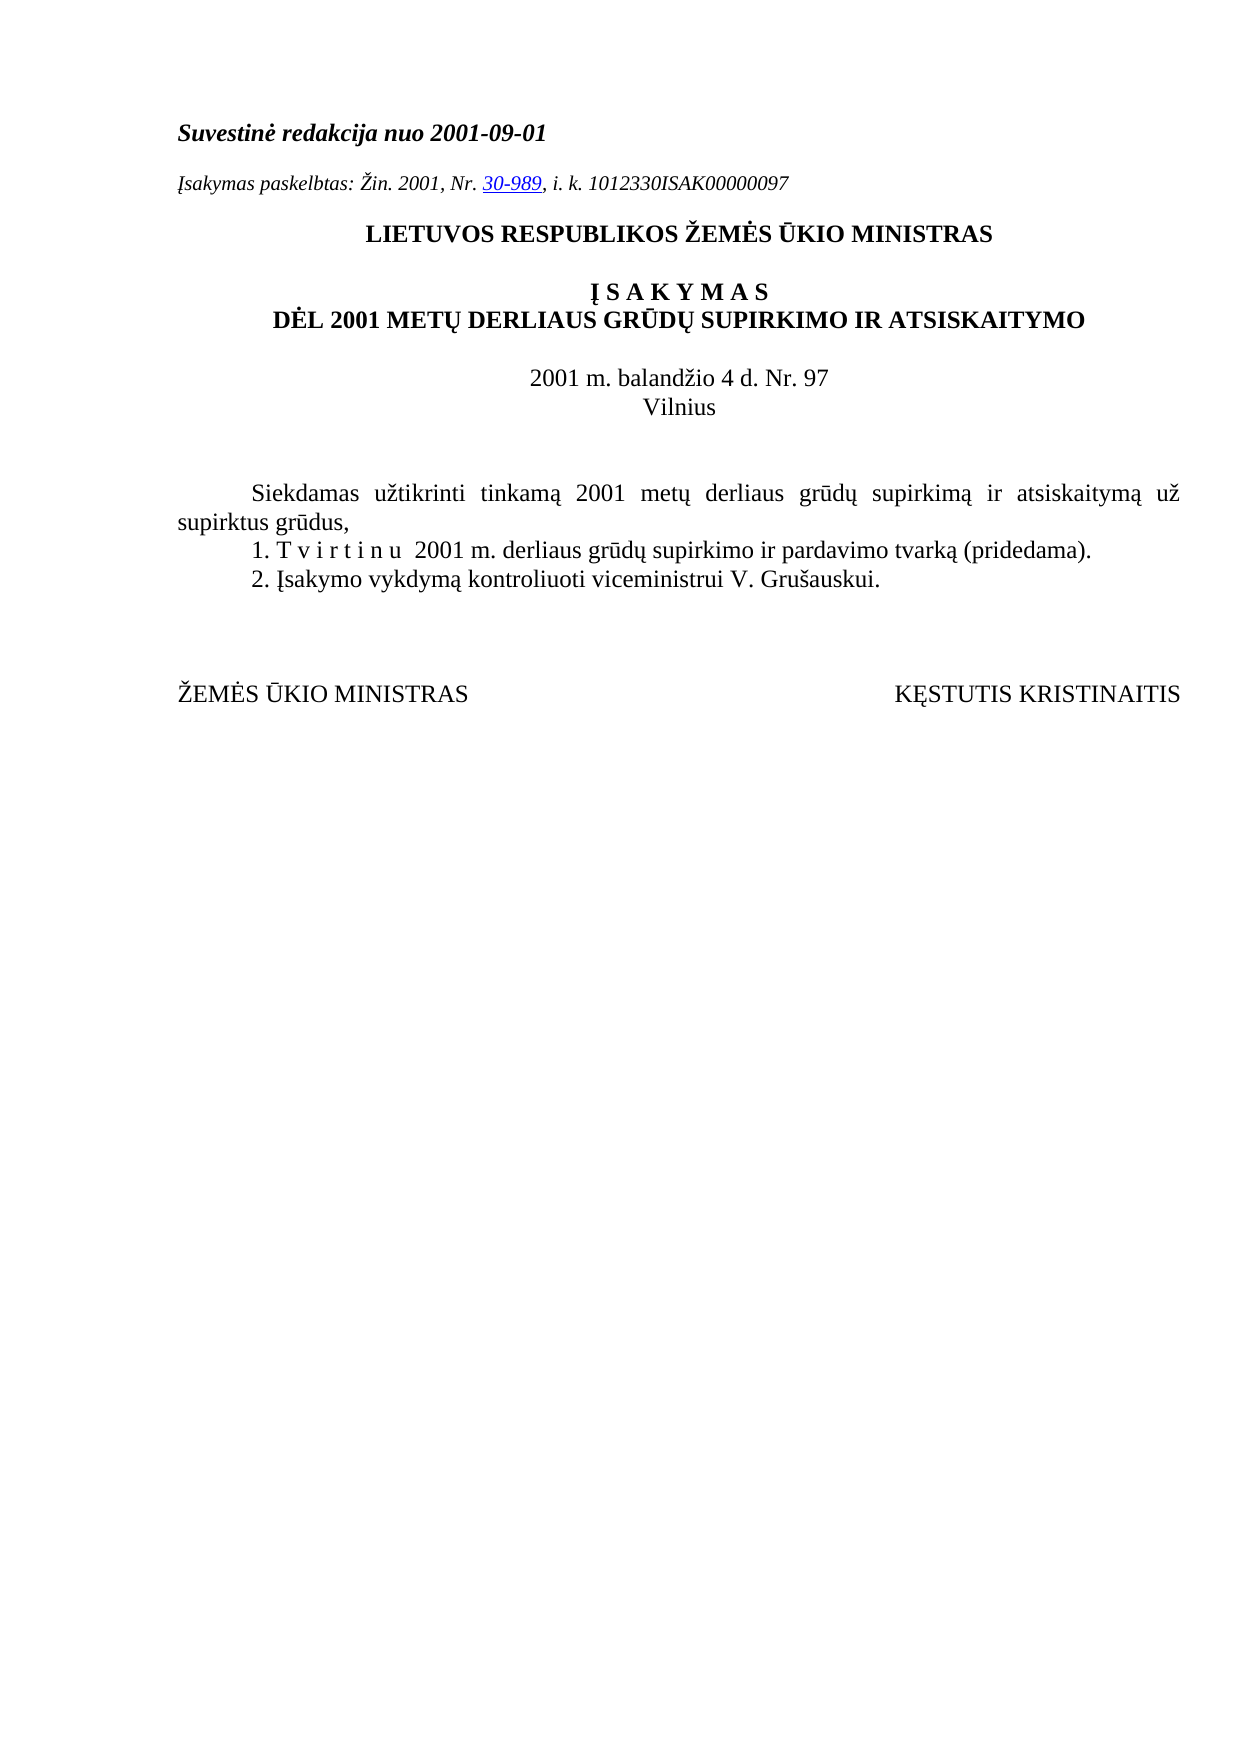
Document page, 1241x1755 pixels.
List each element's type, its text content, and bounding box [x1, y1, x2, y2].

text Suvestinė redakcija nuo 2001-09-01 [177, 118, 1181, 147]
text LIETUVOS RESPUBLIKOS ŽEMĖS ŪKIO MINISTRAS [177, 219, 1181, 248]
text ŽEMĖS ŪKIO MINISTRAS KĘSTUTIS KRISTINAITIS [177, 679, 1181, 708]
text Vilnius [177, 392, 1181, 420]
text 1. Tvirtinu 2001 m. derliaus grūdų supirkimo ir pardavimo tvarką (pridedama). [177, 535, 1181, 564]
text DĖL 2001 METŲ DERLIAUS GRŪDŲ SUPIRKIMO IR ATSISKAITYMO [177, 305, 1181, 334]
text Siekdamas užtikrinti tinkamą 2001 metų derliaus grūdų supirkimą ir atsiskaitymą už supirktus grūdus, [177, 478, 1181, 535]
text Įsakymas paskelbtas: Žin. 2001, Nr. 30-989, i. k. 1012330ISAK00000097 [177, 171, 1181, 195]
text Į S A K Y M A S [177, 277, 1181, 305]
text 2001 m. balandžio 4 d. Nr. 97 [177, 363, 1181, 392]
text 2. Įsakymo vykdymą kontroliuoti viceministrui V. Grušauskui. [177, 564, 1181, 593]
